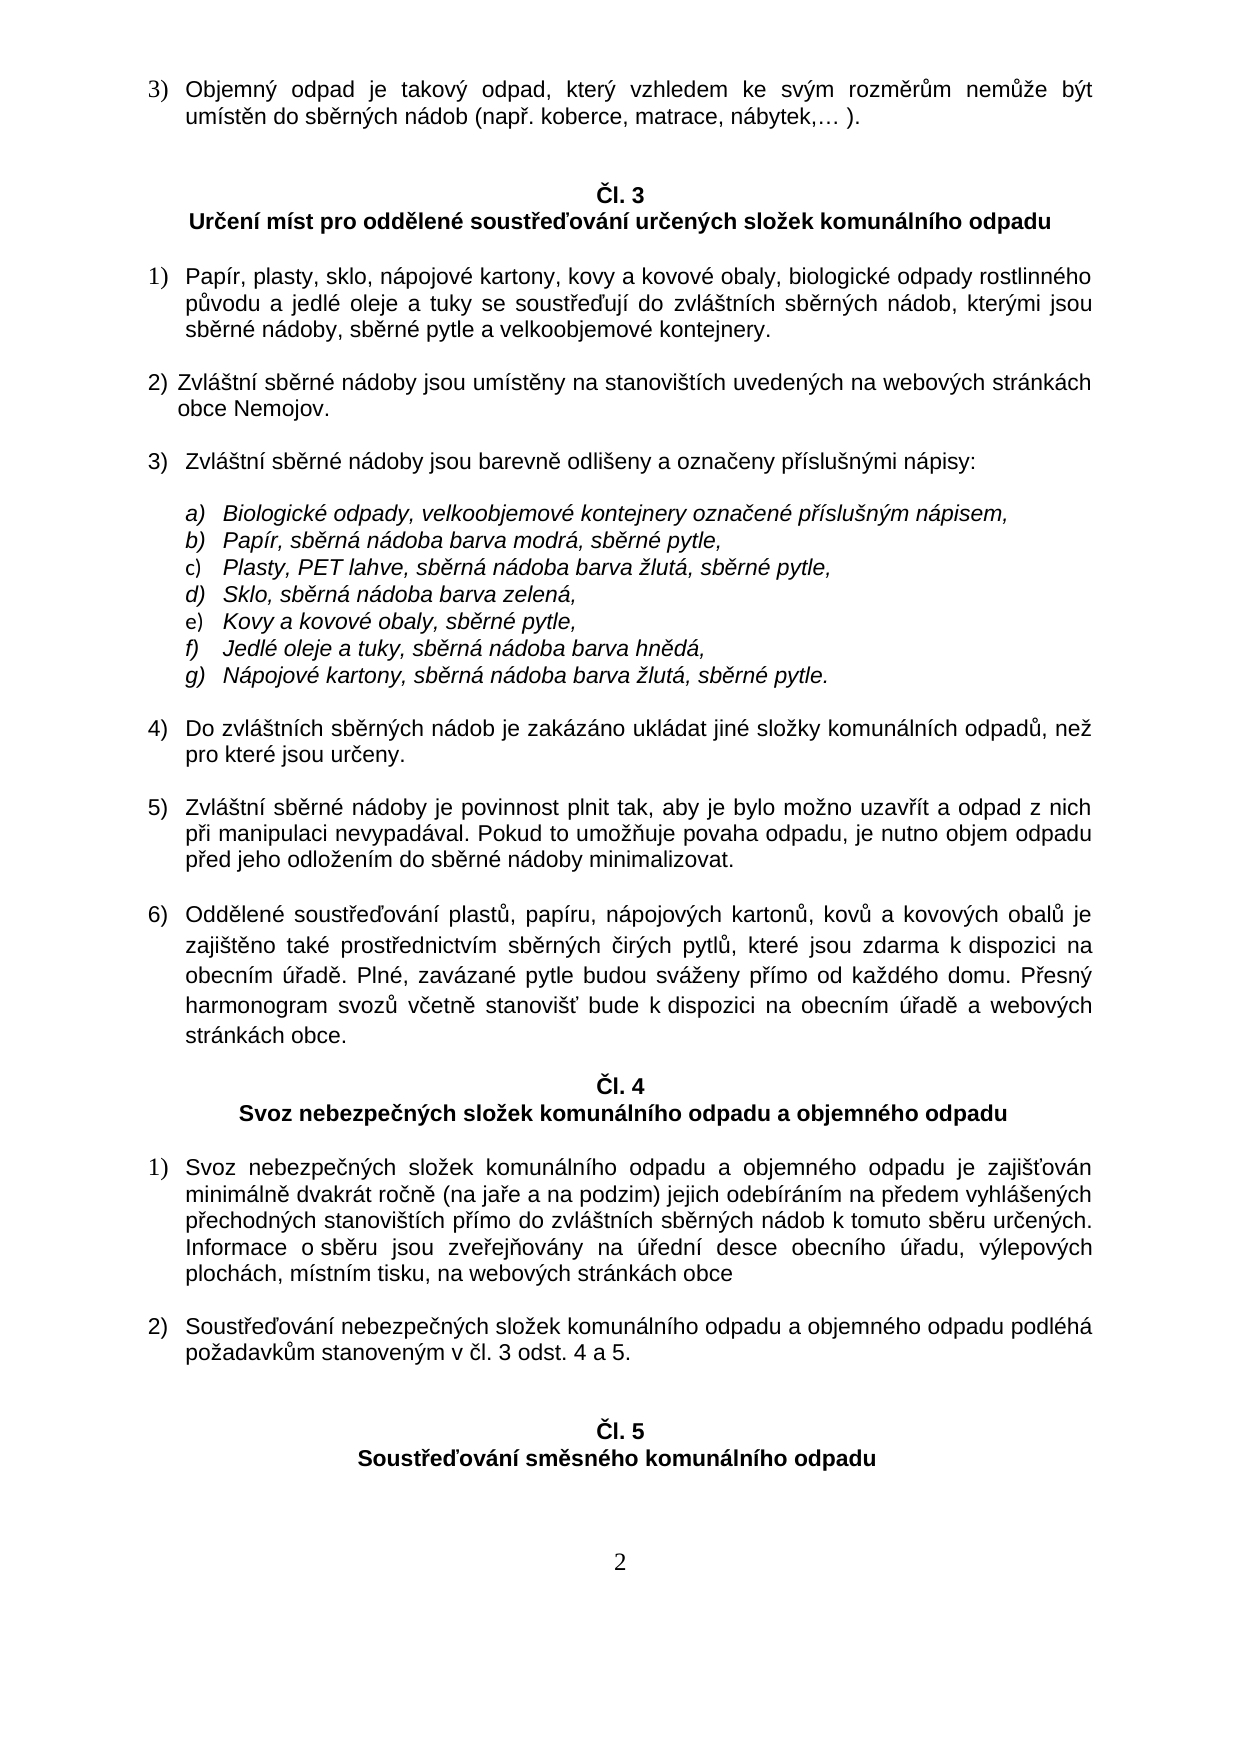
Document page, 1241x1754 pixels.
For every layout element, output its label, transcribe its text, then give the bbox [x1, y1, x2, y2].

text Čl. 3 [148, 182, 1092, 208]
list Zvláštní sběrné nádoby je povinnost plnit tak, aby je bylo možno uzavřít a odpad z nich při manipulaci nevypadával. Pokud to umožňuje povaha odpadu, je nutno objem odpadu před jeho odložením do sběrné nádoby minimalizovat. [148, 793, 1092, 873]
list Biologické odpady, velkoobjemové kontejnery označené příslušným nápisem, [185, 500, 1092, 527]
text Určení míst pro oddělené soustřeďování určených složek komunálního odpadu [148, 208, 1092, 234]
list Zvláštní sběrné nádoby jsou barevně odlišeny a označeny příslušnými nápisy: [148, 448, 1092, 474]
list Oddělené soustřeďování plastů, papíru, nápojových kartonů, kovů a kovových obalů je zajištěno také prostřednictvím sběrných čirých pytlů, které jsou zdarma k dispozici na obecním úřadě. Plné, zavázané pytle budou sváženy přímo od každého domu. Přesný harmonogram svozů včetně stanovišť bude k dispozici na obecním úřadě a webových stránkách obce. [148, 901, 1092, 1048]
list Objemný odpad je takový odpad, který vzhledem ke svým rozměrům nemůže být umístěn do sběrných nádob (např. koberce, matrace, nábytek,… ). [148, 74, 1092, 129]
list Papír, plasty, sklo, nápojové kartony, kovy a kovové obaly, biologické odpady rostlinného původu a jedlé oleje a tuky se soustřeďují do zvláštních sběrných nádob, kterými jsou sběrné nádoby, sběrné pytle a velkoobjemové kontejnery. [148, 261, 1092, 342]
list Zvláštní sběrné nádoby jsou umístěny na stanovištích uvedených na webových stránkách obce Nemojov. [148, 368, 1092, 421]
list Kovy a kovové obaly, sběrné pytle, [185, 607, 1092, 635]
list Sklo, sběrná nádoba barva zelená, [185, 581, 1092, 607]
list Papír, sběrná nádoba barva modrá, sběrné pytle, [185, 527, 1092, 553]
list Svoz nebezpečných složek komunálního odpadu a objemného odpadu je zajišťován minimálně dvakrát ročně (na jaře a na podzim) jejich odebíráním na předem vyhlášených přechodných stanovištích přímo do zvláštních sběrných nádob k tomuto sběru určených. Informace o sběru jsou zveřejňovány na úřední desce obecního úřadu, výlepových plochách, místním tisku, na webových stránkách obce [148, 1152, 1092, 1286]
list Nápojové kartony, sběrná nádoba barva žlutá, sběrné pytle. [185, 662, 1092, 688]
list Plasty, PET lahve, sběrná nádoba barva žlutá, sběrné pytle, [185, 553, 1092, 581]
subtitle Svoz nebezpečných složek komunálního odpadu a objemného odpadu [148, 1099, 1092, 1126]
text Soustřeďování směsného komunálního odpadu [148, 1444, 1092, 1471]
list Soustřeďování nebezpečných složek komunálního odpadu a objemného odpadu podléhá požadavkům stanoveným v čl. 3 odst. 4 a 5. [148, 1313, 1092, 1366]
list Do zvláštních sběrných nádob je zakázáno ukládat jiné složky komunálních odpadů, než pro které jsou určeny. [148, 714, 1092, 767]
list Jedlé oleje a tuky, sběrná nádoba barva hnědá, [185, 635, 1092, 662]
subtitle Čl. 4 [148, 1073, 1092, 1099]
text Čl. 5 [148, 1418, 1092, 1444]
